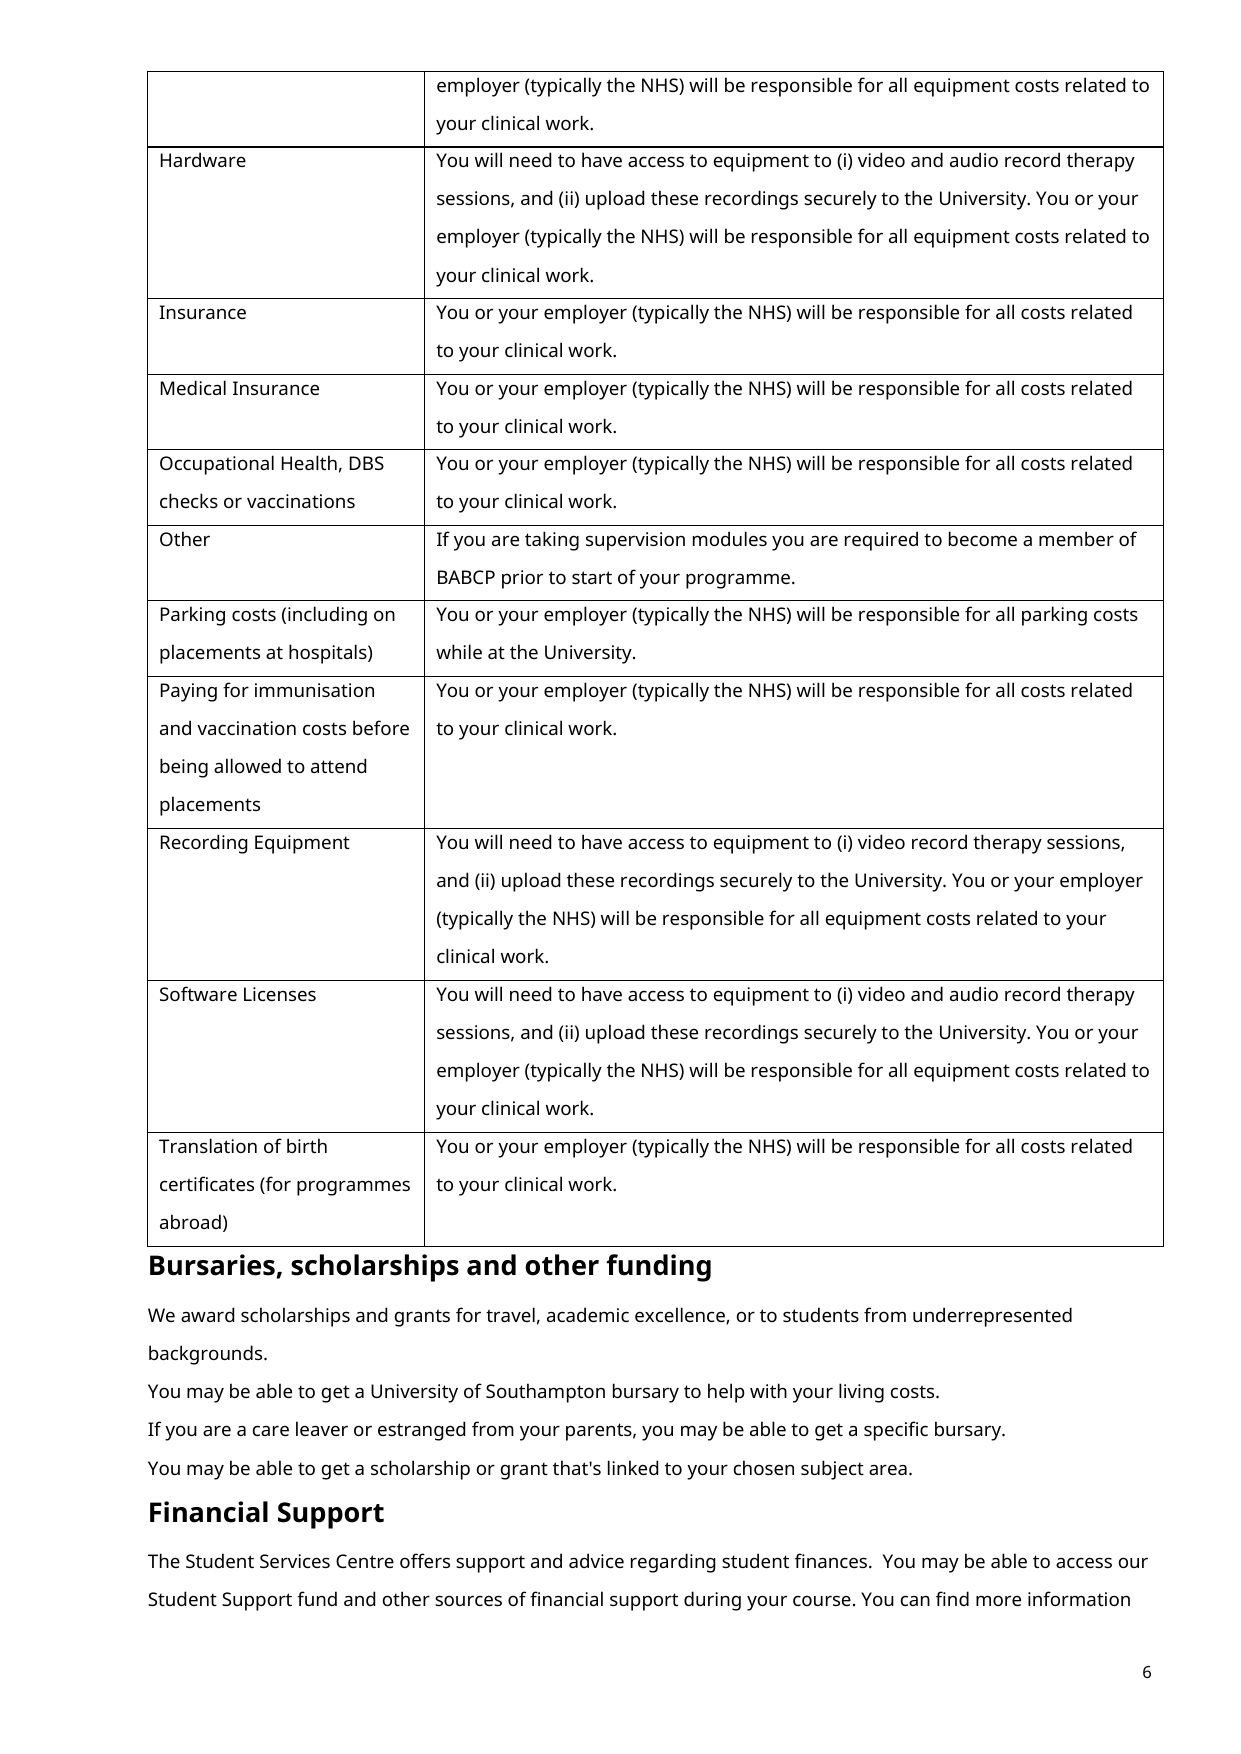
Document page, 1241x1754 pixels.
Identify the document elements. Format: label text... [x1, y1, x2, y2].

table_cell Translation of birth certificates (for programmes abroad) [148, 1133, 424, 1246]
table_cell employer (typically the NHS) will be responsible for all equipment costs related to your clinical work. [425, 72, 1163, 146]
table_cell You or your employer (typically the NHS) will be responsible for all costs related to your clinical work. [425, 450, 1163, 525]
table_cell Other [148, 526, 424, 600]
table_cell Hardware [148, 148, 424, 298]
table_cell You will need to have access to equipment to (i) video record therapy sessions, and (ii) upload these recordings securely to the University. You or your employer (typically the NHS) will be responsible for all equipment costs related to your clinical work. [425, 829, 1163, 980]
table_cell You or your employer (typically the NHS) will be responsible for all parking costs while at the University. [425, 601, 1163, 676]
subtitle Bursaries, scholarships and other funding [148, 1247, 1152, 1283]
table_cell You or your employer (typically the NHS) will be responsible for all costs related to your clinical work. [425, 375, 1163, 449]
text You may be able to get a scholarship or grant that's linked to your chosen subject area. [148, 1455, 1152, 1480]
table_cell You or your employer (typically the NHS) will be responsible for all costs related to your clinical work. [425, 677, 1163, 828]
table_cell Paying for immunisation and vaccination costs before being allowed to attend placements [148, 677, 424, 828]
table_cell Medical Insurance [148, 375, 424, 449]
table_cell Parking costs (including on placements at hospitals) [148, 601, 424, 676]
table_cell Software Licenses [148, 981, 424, 1132]
subtitle Financial Support [148, 1493, 1152, 1530]
text If you are a care leaver or estranged from your parents, you may be able to get a specific bursary. [148, 1417, 1152, 1442]
table_cell Insurance [148, 299, 424, 374]
text You may be able to get a University of Southampton bursary to help with your living costs. [148, 1378, 1152, 1404]
table_cell If you are taking supervision modules you are required to become a member of BABCP prior to start of your programme. [425, 526, 1163, 600]
text The Student Services Centre offers support and advice regarding student finances. You may be able to access our Student Support fund and other sources of financial support during your course. You can find more information [148, 1548, 1152, 1612]
table_cell Recording Equipment [148, 829, 424, 980]
table_cell You or your employer (typically the NHS) will be responsible for all costs related to your clinical work. [425, 1133, 1163, 1246]
table_cell You will need to have access to equipment to (i) video and audio record therapy sessions, and (ii) upload these recordings securely to the University. You or your employer (typically the NHS) will be responsible for all equipment costs related to your clinical work. [425, 981, 1163, 1132]
table_cell Occupational Health, DBS checks or vaccinations [148, 450, 424, 525]
text We award scholarships and grants for travel, academic excellence, or to students from underrepresented backgrounds. [148, 1302, 1152, 1366]
table_cell You or your employer (typically the NHS) will be responsible for all costs related to your clinical work. [425, 299, 1163, 374]
table_cell [148, 72, 424, 146]
table_cell You will need to have access to equipment to (i) video and audio record therapy sessions, and (ii) upload these recordings securely to the University. You or your employer (typically the NHS) will be responsible for all equipment costs related to your clinical work. [425, 148, 1163, 298]
